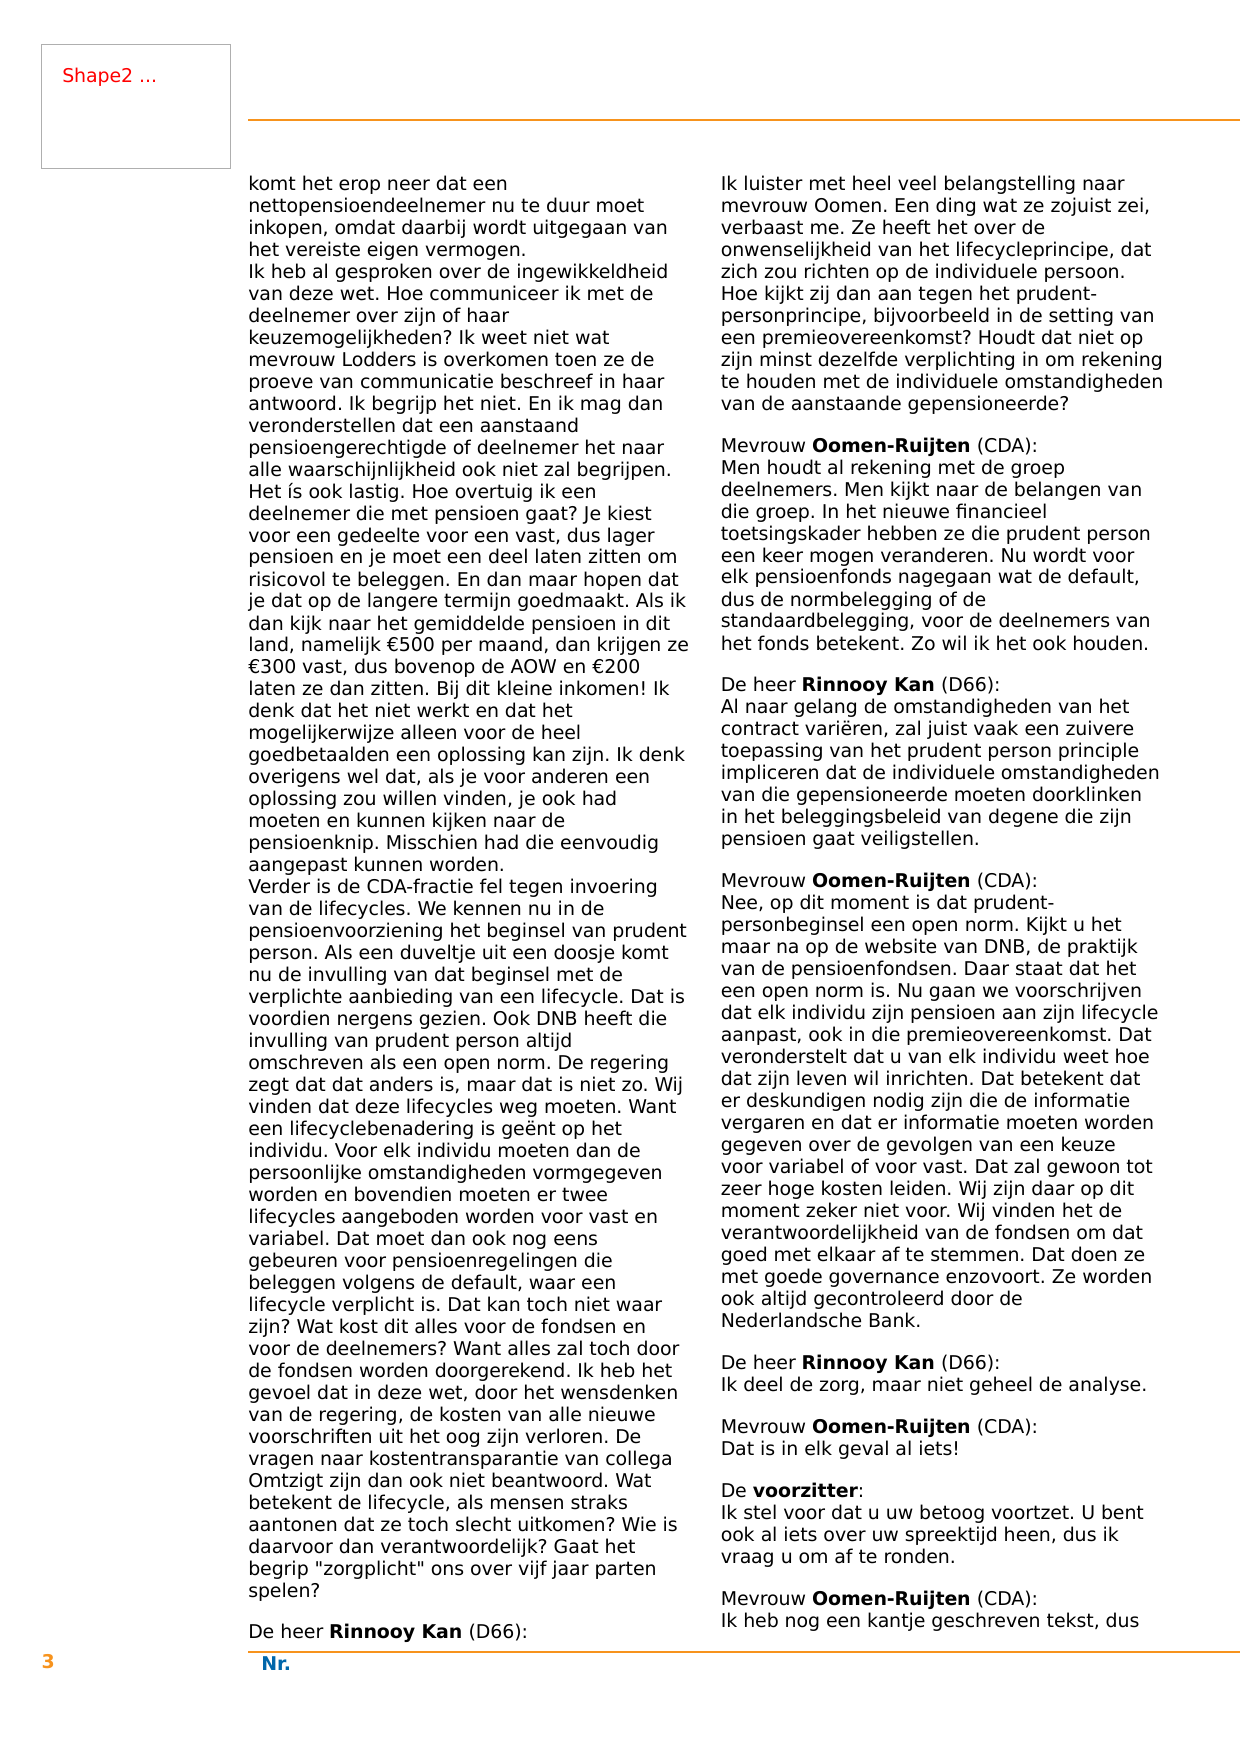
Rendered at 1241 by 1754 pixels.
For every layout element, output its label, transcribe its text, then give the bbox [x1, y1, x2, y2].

text Mevrouw Oomen-Ruijten (CDA): [721, 1416, 1163, 1438]
text Dat is in elk geval al iets! [721, 1438, 1163, 1460]
text Al naar gelang de omstandigheden van het contract variëren, zal juist vaak een zuivere toepassing van het prudent person principle impliceren dat de individuele omstandigheden van die gepensioneerde moeten doorklinken in het beleggingsbeleid van degene die zijn pensioen gaat veiligstellen. [721, 696, 1163, 850]
text Ik heb al gesproken over de ingewikkeldheid van deze wet. Hoe communiceer ik met de deelnemer over zijn of haar keuzemogelijkheden? Ik weet niet wat mevrouw Lodders is overkomen toen ze de proeve van communicatie beschreef in haar antwoord. Ik begrijp het niet. En ik mag dan veronderstellen dat een aanstaand pensioengerechtigde of deelnemer het naar alle waarschijnlijkheid ook niet zal begrijpen. Het ís ook lastig. Hoe overtuig ik een deelnemer die met pensioen gaat? Je kiest voor een gedeelte voor een vast, dus lager pensioen en je moet een deel laten zitten om risicovol te beleggen. En dan maar hopen dat je dat op de langere termijn goedmaakt. Als ik dan kijk naar het gemiddelde pensioen in dit land, namelijk €500 per maand, dan krijgen ze €300 vast, dus bovenop de AOW en €200 laten ze dan zitten. Bij dit kleine inkomen! Ik denk dat het niet werkt en dat het mogelijkerwijze alleen voor de heel goedbetaalden een oplossing kan zijn. Ik denk overigens wel dat, als je voor anderen een oplossing zou willen vinden, je ook had moeten en kunnen kijken naar de pensioenknip. Misschien had die eenvoudig aangepast kunnen worden. [248, 261, 691, 876]
text komt het erop neer dat een nettopensioendeelnemer nu te duur moet inkopen, omdat daarbij wordt uitgegaan van het vereiste eigen vermogen. [248, 173, 691, 261]
text Mevrouw Oomen-Ruijten (CDA): [721, 434, 1163, 457]
text De heer Rinnooy Kan (D66): [721, 1352, 1163, 1374]
text Mevrouw Oomen-Ruijten (CDA): [721, 1588, 1163, 1609]
text Mevrouw Oomen-Ruijten (CDA): [721, 870, 1163, 892]
text Men houdt al rekening met de groep deelnemers. Men kijkt naar de belangen van die groep. In het nieuwe financieel toetsingskader hebben ze die prudent person een keer mogen veranderen. Nu wordt voor elk pensioenfonds nagegaan wat de default, dus de normbelegging of de standaardbelegging, voor de deelnemers van het fonds betekent. Zo wil ik het ook houden. [721, 457, 1163, 654]
text De heer Rinnooy Kan (D66): [721, 674, 1163, 696]
text Nee, op dit moment is dat prudent-personbeginsel een open norm. Kijkt u het maar na op de website van DNB, de praktijk van de pensioenfondsen. Daar staat dat het een open norm is. Nu gaan we voorschrijven dat elk individu zijn pensioen aan zijn lifecycle aanpast, ook in die premieovereenkomst. Dat veronderstelt dat u van elk individu weet hoe dat zijn leven wil inrichten. Dat betekent dat er deskundigen nodig zijn die de informatie vergaren en dat er informatie moeten worden gegeven over de gevolgen van een keuze voor variabel of voor vast. Dat zal gewoon tot zeer hoge kosten leiden. Wij zijn daar op dit moment zeker niet voor. Wij vinden het de verantwoordelijkheid van de fondsen om dat goed met elkaar af te stemmen. Dat doen ze met goede governance enzovoort. Ze worden ook altijd gecontroleerd door de Nederlandsche Bank. [721, 892, 1163, 1332]
text Ik stel voor dat u uw betoog voortzet. U bent ook al iets over uw spreektijd heen, dus ik vraag u om af te ronden. [721, 1502, 1163, 1568]
text Ik deel de zorg, maar niet geheel de analyse. [721, 1374, 1163, 1396]
text De heer Rinnooy Kan (D66): [248, 1621, 691, 1643]
text De voorzitter: [721, 1480, 1163, 1502]
text Verder is de CDA-fractie fel tegen invoering van de lifecycles. We kennen nu in de pensioenvoorziening het beginsel van prudent person. Als een duveltje uit een doosje komt nu de invulling van dat beginsel met de verplichte aanbieding van een lifecycle. Dat is voordien nergens gezien. Ook DNB heeft die invulling van prudent person altijd omschreven als een open norm. De regering zegt dat dat anders is, maar dat is niet zo. Wij vinden dat deze lifecycles weg moeten. Want een lifecyclebenadering is geënt op het individu. Voor elk individu moeten dan de persoonlijke omstandigheden vormgegeven worden en bovendien moeten er twee lifecycles aangeboden worden voor vast en variabel. Dat moet dan ook nog eens gebeuren voor pensioenregelingen die beleggen volgens de default, waar een lifecycle verplicht is. Dat kan toch niet waar zijn? Wat kost dit alles voor de fondsen en voor de deelnemers? Want alles zal toch door de fondsen worden doorgerekend. Ik heb het gevoel dat in deze wet, door het wensdenken van de regering, de kosten van alle nieuwe voorschriften uit het oog zijn verloren. De vragen naar kostentransparantie van collega Omtzigt zijn dan ook niet beantwoord. Wat betekent de lifecycle, als mensen straks aantonen dat ze toch slecht uitkomen? Wie is daarvoor dan verantwoordelijk? Gaat het begrip "zorgplicht" ons over vijf jaar parten spelen? [248, 876, 691, 1601]
text Ik heb nog een kantje geschreven tekst, dus [721, 1609, 1163, 1632]
text Ik luister met heel veel belangstelling naar mevrouw Oomen. Een ding wat ze zojuist zei, verbaast me. Ze heeft het over de onwenselijkheid van het lifecycleprincipe, dat zich zou richten op de individuele persoon. Hoe kijkt zij dan aan tegen het prudent-personprincipe, bijvoorbeeld in de setting van een premieovereenkomst? Houdt dat niet op zijn minst dezelfde verplichting in om rekening te houden met de individuele omstandigheden van de aanstaande gepensioneerde? [721, 173, 1163, 414]
